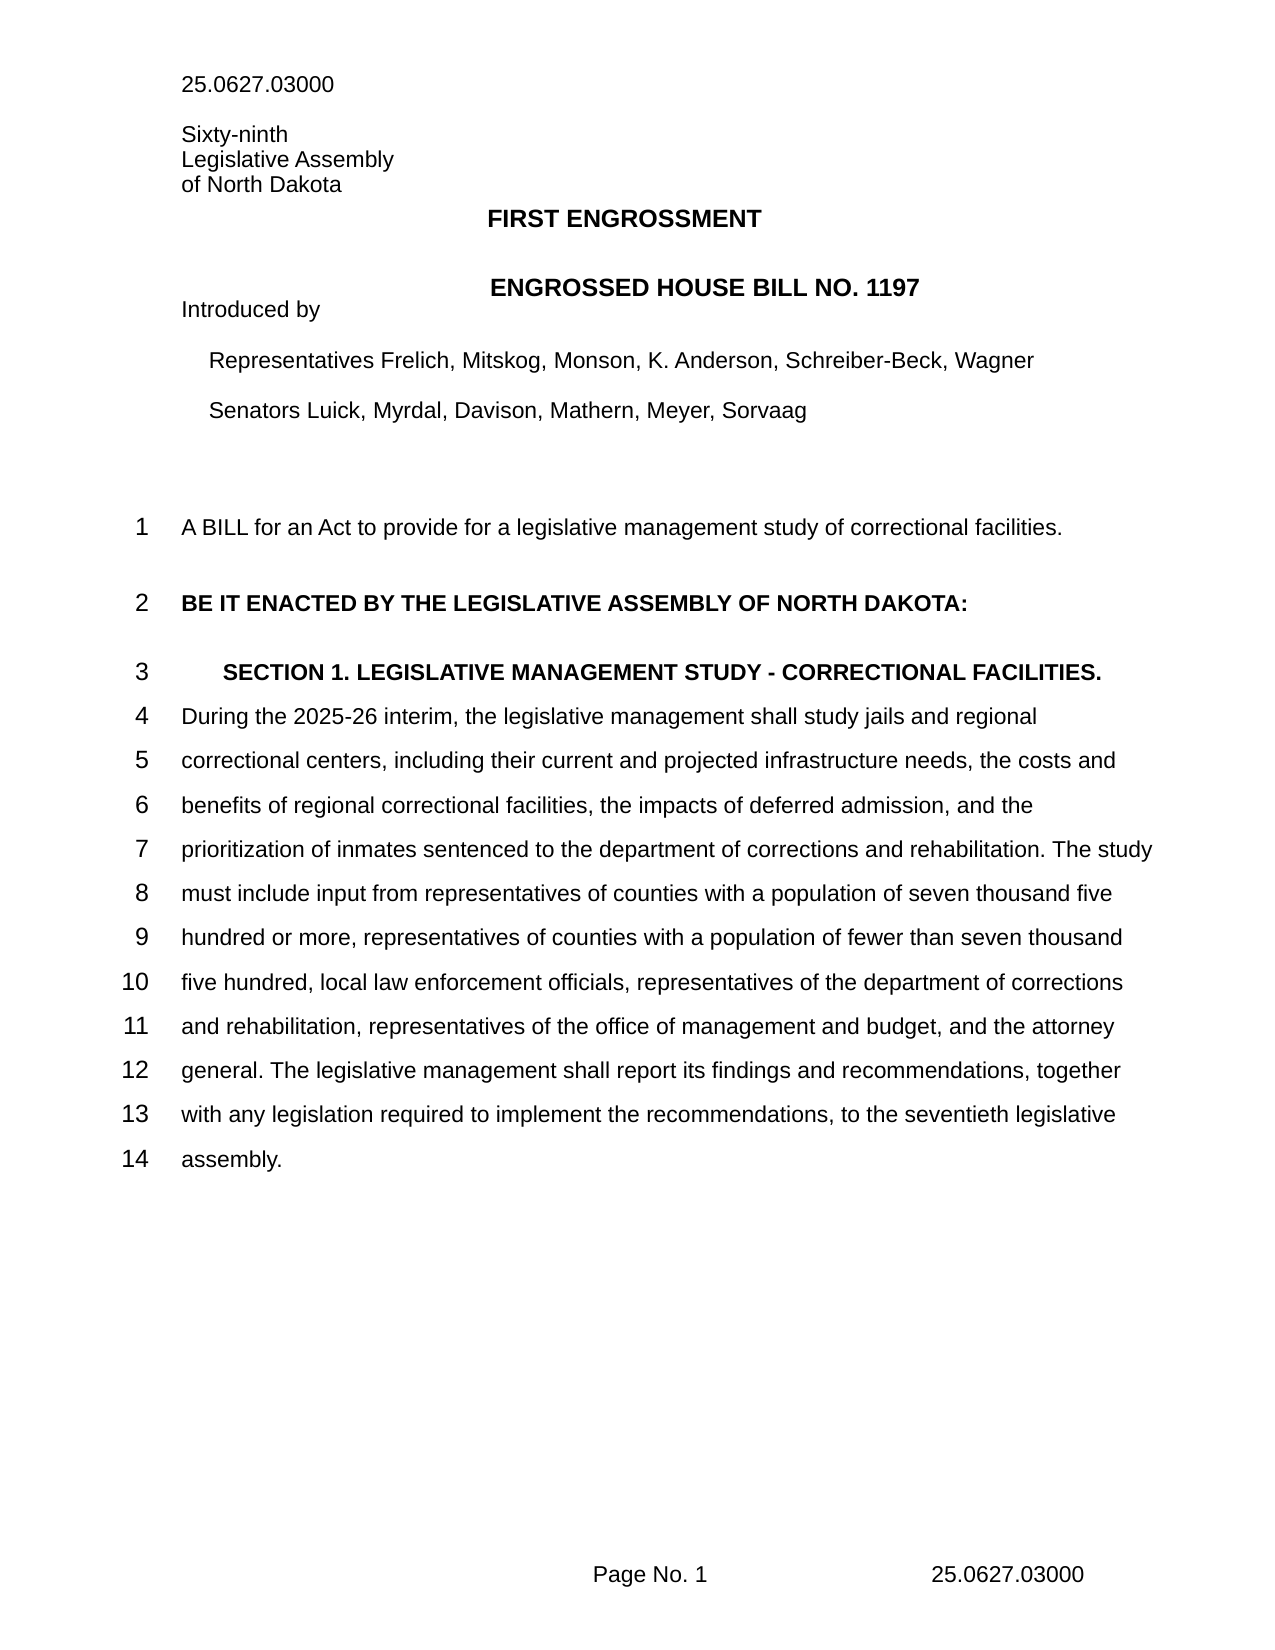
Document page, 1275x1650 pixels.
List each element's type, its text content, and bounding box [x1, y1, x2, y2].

title A BILL for an Act to provide for a legislative management study of correctional facilities. [181, 500, 1154, 544]
text 25.0627.03000 [181, 73, 1154, 98]
text of North Dakota [181, 173, 1154, 198]
text SECTION 1. LEGISLATIVE MANAGEMENT STUDY - CORRECTIONAL FACILITIES. During the 2025-26 interim, the legislative management shall study jails and regional correctional centers, including their current and projected infrastructure needs, the costs and benefits of regional correctional facilities, the impacts of deferred admission, and the prioritization of inmates sentenced to the department of corrections and rehabilitation. The study must include input from representatives of counties with a population of seven thousand five hundred or more, representatives of counties with a population of fewer than seven thousand five hundred, local law enforcement officials, representatives of the department of corrections and rehabilitation, representatives of the office of management and budget, and the attorney general. The legislative management shall report its findings and recommendations, together with any legislation required to implement the recommendations, to the seventieth legislative assembly. [181, 645, 1154, 1176]
text Representatives Frelich, Mitskog, Monson, K. Anderson, Schreiber-Beck, Wagner [208, 350, 1154, 373]
text Legislative Assembly [181, 148, 1154, 173]
text Sixty-ninth [181, 123, 1154, 148]
text BE IT ENACTED BY THE LEGISLATIVE ASSEMBLY OF NORTH DAKOTA: [181, 576, 1154, 620]
title ENGROSSED House BILL NO. 1197 [490, 272, 920, 301]
text Senators Luick, Myrdal, Davison, Mathern, Meyer, Sorvaag [208, 400, 1154, 423]
text Introduced by [181, 298, 1154, 323]
title FIRST ENGROSSMENT [487, 206, 762, 233]
